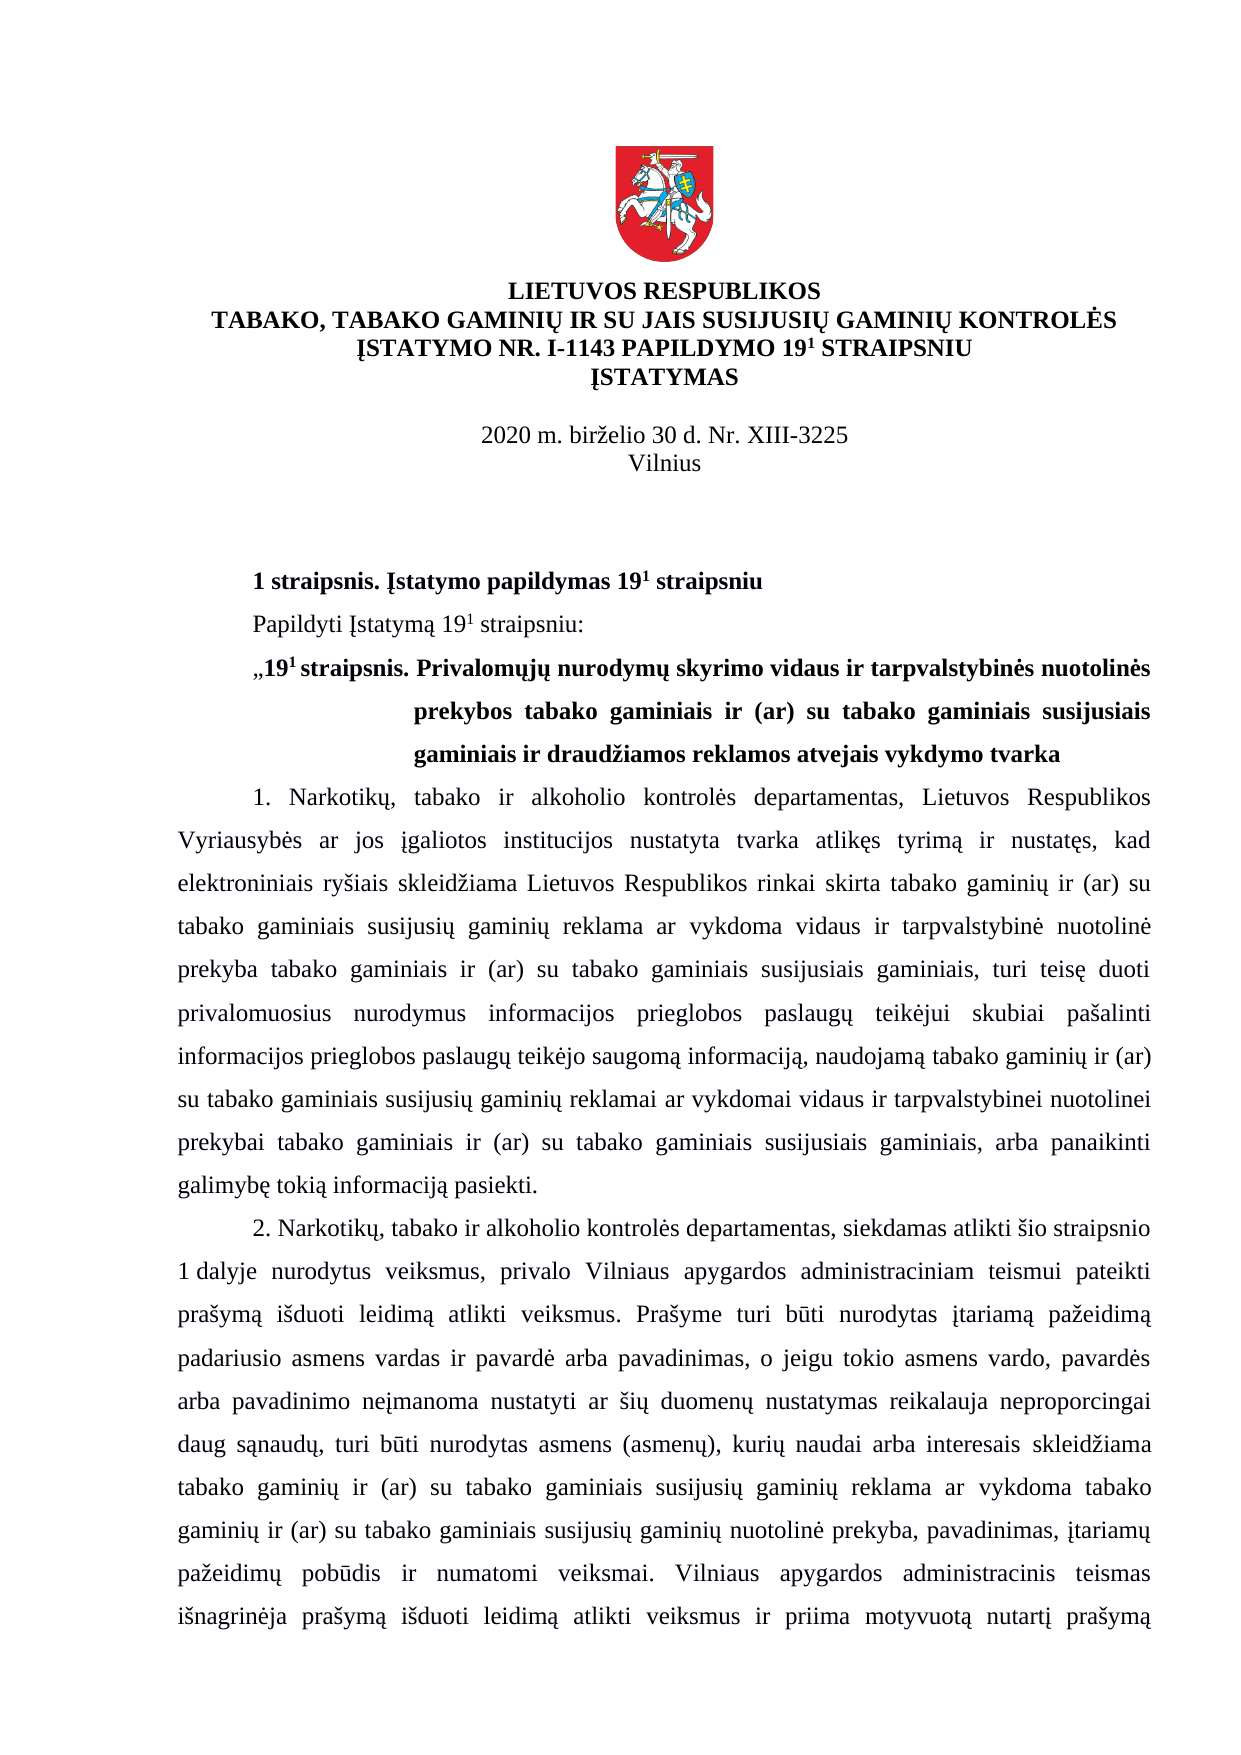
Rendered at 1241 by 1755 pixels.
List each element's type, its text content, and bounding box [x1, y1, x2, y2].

text Vilnius [177, 448, 1152, 477]
text 1 straipsnis. Įstatymo papildymas 191 straipsniu [177, 566, 1152, 595]
text TABAKO, TABAKO GAMINIŲ IR SU JAIS SUSIJUSIŲ GAMINIŲ KONTROLĖS ĮSTATYMO NR. I-1143 PAPILDYMO 191 STRAIPSNIU [177, 305, 1152, 362]
text 2. Narkotikų, tabako ir alkoholio kontrolės departamentas, siekdamas atlikti šio straipsnio 1 dalyje nurodytus veiksmus, privalo Vilniaus apygardos administraciniam teismui pateikti prašymą išduoti leidimą atlikti veiksmus. Prašyme turi būti nurodytas įtariamą pažeidimą padariusio asmens vardas ir pavardė arba pavadinimas, o jeigu tokio asmens vardo, pavardės arba pavadinimo neįmanoma nustatyti ar šių duomenų nustatymas reikalauja neproporcingai daug sąnaudų, turi būti nurodytas asmens (asmenų), kurių naudai arba interesais skleidžiama tabako gaminių ir (ar) su tabako gaminiais susijusių gaminių reklama ar vykdoma tabako gaminių ir (ar) su tabako gaminiais susijusių gaminių nuotolinė prekyba, pavadinimas, įtariamų pažeidimų pobūdis ir numatomi veiksmai. Vilniaus apygardos administracinis teismas išnagrinėja prašymą išduoti leidimą atlikti veiksmus ir priima motyvuotą nutartį prašymą [177, 1213, 1152, 1630]
text LIETUVOS RESPUBLIKOS [177, 276, 1152, 305]
text ĮSTATYMAS [177, 362, 1152, 391]
text 2020 m. birželio 30 d. Nr. XIII-3225 [177, 420, 1152, 448]
text Papildyti Įstatymą 191 straipsniu: [177, 609, 1152, 638]
text 1. Narkotikų, tabako ir alkoholio kontrolės departamentas, Lietuvos Respublikos Vyriausybės ar jos įgaliotos institucijos nustatyta tvarka atlikęs tyrimą ir nustatęs, kad elektroniniais ryšiais skleidžiama Lietuvos Respublikos rinkai skirta tabako gaminių ir (ar) su tabako gaminiais susijusių gaminių reklama ar vykdoma vidaus ir tarpvalstybinė nuotolinė prekyba tabako gaminiais ir (ar) su tabako gaminiais susijusiais gaminiais, turi teisę duoti privalomuosius nurodymus informacijos prieglobos paslaugų teikėjui skubiai pašalinti informacijos prieglobos paslaugų teikėjo saugomą informaciją, naudojamą tabako gaminių ir (ar) su tabako gaminiais susijusių gaminių reklamai ar vykdomai vidaus ir tarpvalstybinei nuotolinei prekybai tabako gaminiais ir (ar) su tabako gaminiais susijusiais gaminiais, arba panaikinti galimybę tokią informaciją pasiekti. [177, 782, 1152, 1199]
text „191 straipsnis. Privalomųjų nurodymų skyrimo vidaus ir tarpvalstybinės nuotolinės prekybos tabako gaminiais ir (ar) su tabako gaminiais susijusiais gaminiais ir draudžiamos reklamos atvejais vykdymo tvarka [252, 653, 1152, 768]
